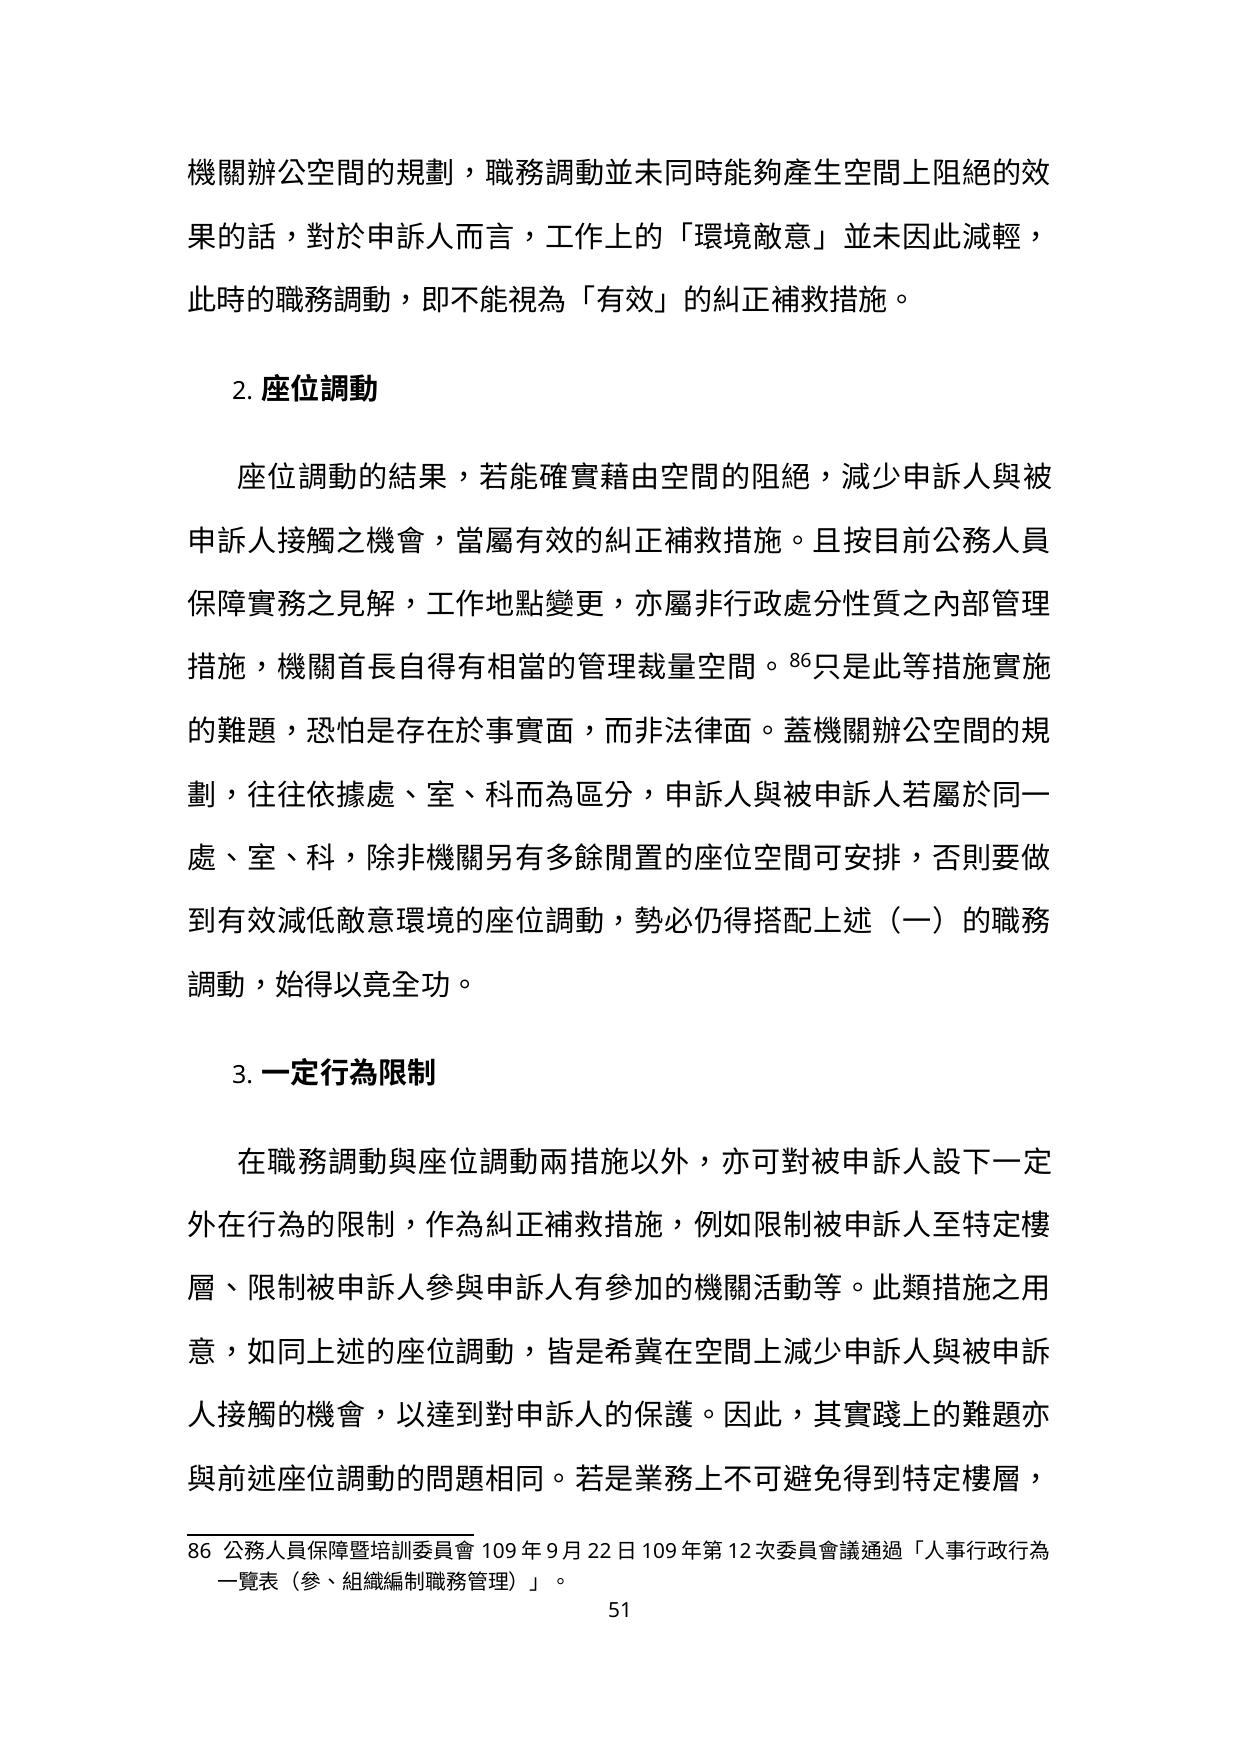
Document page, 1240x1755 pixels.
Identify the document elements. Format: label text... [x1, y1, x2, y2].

text 座位調動的結果，若能確實藉由空間的阻絕，減少申訴人與被申訴人接觸之機會，當屬有效的糾正補救措施。且按目前公務人員保障實務之見解，工作地點變更，亦屬非行政處分性質之內部管理措施，機關首長自得有相當的管理裁量空間。只是此等措施實施的難題，恐怕是存在於事實面，而非法律面。蓋機關辦公空間的規劃，往往依據處、室、科而為區分，申訴人與被申訴人若屬於同一處、室、科，除非機關另有多餘閒置的座位空間可安排，否則要做到有效減低敵意環境的座位調動，勢必仍得搭配上述（一）的職務調動，始得以竟全功。 [187, 454, 1052, 1004]
list 座位調動 [232, 365, 1052, 408]
text 機關辦公空間的規劃，職務調動並未同時能夠產生空間上阻絕的效果的話，對於申訴人而言，工作上的「環境敵意」並未因此減輕，此時的職務調動，即不能視為「有效」的糾正補救措施。 [187, 150, 1052, 319]
text 公務人員保障暨培訓委員會109年9月22日109年第12次委員會議通過「人事行政行為一覽表（參、組織編制職務管理）」。 [187, 1535, 1052, 1595]
text 在職務調動與座位調動兩措施以外，亦可對被申訴人設下一定外在行為的限制，作為糾正補救措施，例如限制被申訴人至特定樓層、限制被申訴人參與申訴人有參加的機關活動等。此類措施之用意，如同上述的座位調動，皆是希冀在空間上減少申訴人與被申訴人接觸的機會，以達到對申訴人的保護。因此，其實踐上的難題亦與前述座位調動的問題相同。若是業務上不可避免得到特定樓層，或事實上難以隔絕兩者參加活動，則此一措施即欠缺事實上可行性。以限定活動樓層（空間）來說，此點在依法須對外提供人民洽公服務（如戶政、地政機關）的公務機關，困難尤其明顯。 [187, 1138, 1052, 1498]
list 一定行為限制 [232, 1050, 1052, 1092]
